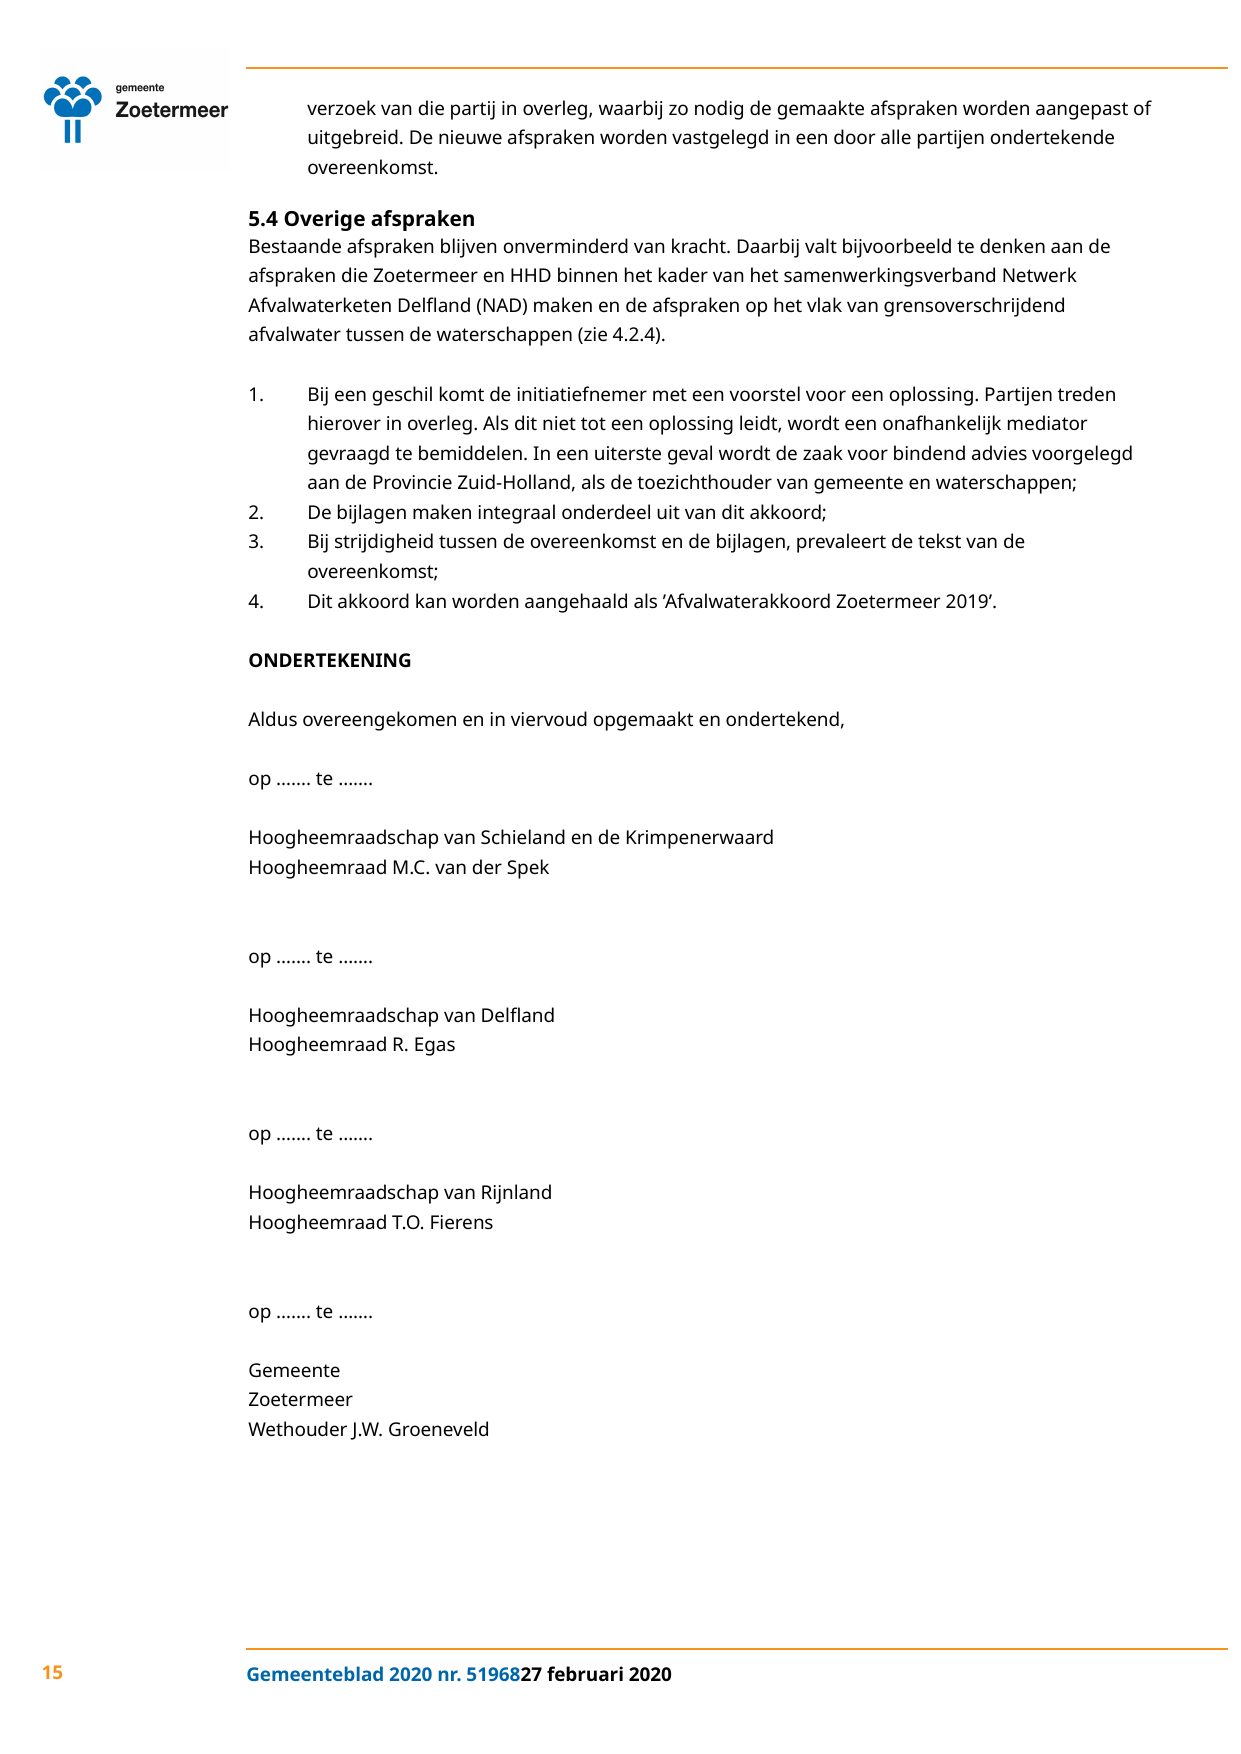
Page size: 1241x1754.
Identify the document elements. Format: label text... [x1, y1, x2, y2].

text Hoogheemraadschap van Delfland [248, 1002, 1152, 1028]
text Aldus overeengekomen en in viervoud opgemaakt en ondertekend, [248, 706, 1152, 732]
text Hoogheemraad M.C. van der Spek [248, 854, 1152, 880]
text Wethouder J.W. Groeneveld [248, 1416, 1152, 1442]
list De bijlagen maken integraal onderdeel uit van dit akkoord; [248, 499, 1152, 525]
text Gemeente [248, 1357, 1152, 1383]
text Bestaande afspraken blijven onverminderd van kracht. Daarbij valt bijvoorbeeld te denken aan de afspraken die Zoetermeer en HHD binnen het kader van het samenwerkingsverband Netwerk Afvalwaterketen Delfland (NAD) maken en de afspraken op het vlak van grensoverschrijdend afvalwater tussen de waterschappen (zie 4.2.4). [248, 233, 1152, 347]
text Zoetermeer [248, 1387, 1152, 1412]
text op ……. te ……. [248, 1120, 1152, 1146]
text Hoogheemraad R. Egas [248, 1032, 1152, 1057]
text op ……. te ……. [248, 765, 1152, 791]
list verzoek van die partij in overleg, waarbij zo nodig de gemaakte afspraken worden aangepast of uitgebreid. De nieuwe afspraken worden vastgelegd in een door alle partijen ondertekende overeenkomst. [248, 95, 1152, 180]
list Bij een geschil komt de initiatiefnemer met een voorstel voor een oplossing. Partijen treden hierover in overleg. Als dit niet tot een oplossing leidt, wordt een onafhankelijk mediator gevraagd te bemiddelen. In een uiterste geval wordt de zaak voor bindend advies voorgelegd aan de Provincie Zuid-Holland, als de toezichthouder van gemeente en waterschappen; [248, 381, 1152, 495]
picture [41, 47, 231, 172]
text op ……. te ……. [248, 943, 1152, 968]
text 5.4 Overige afspraken [248, 204, 1152, 233]
text ONDERTEKENING [248, 647, 1152, 673]
text Hoogheemraadschap van Rijnland [248, 1179, 1152, 1205]
text Hoogheemraadschap van Schieland en de Krimpenerwaard [248, 824, 1152, 850]
list Dit akkoord kan worden aangehaald als ’Afvalwaterakkoord Zoetermeer 2019’. [248, 588, 1152, 613]
text op ……. te ……. [248, 1298, 1152, 1323]
text Hoogheemraad T.O. Fierens [248, 1209, 1152, 1235]
list Bij strijdigheid tussen de overeenkomst en de bijlagen, prevaleert de tekst van de overeenkomst; [248, 529, 1152, 584]
